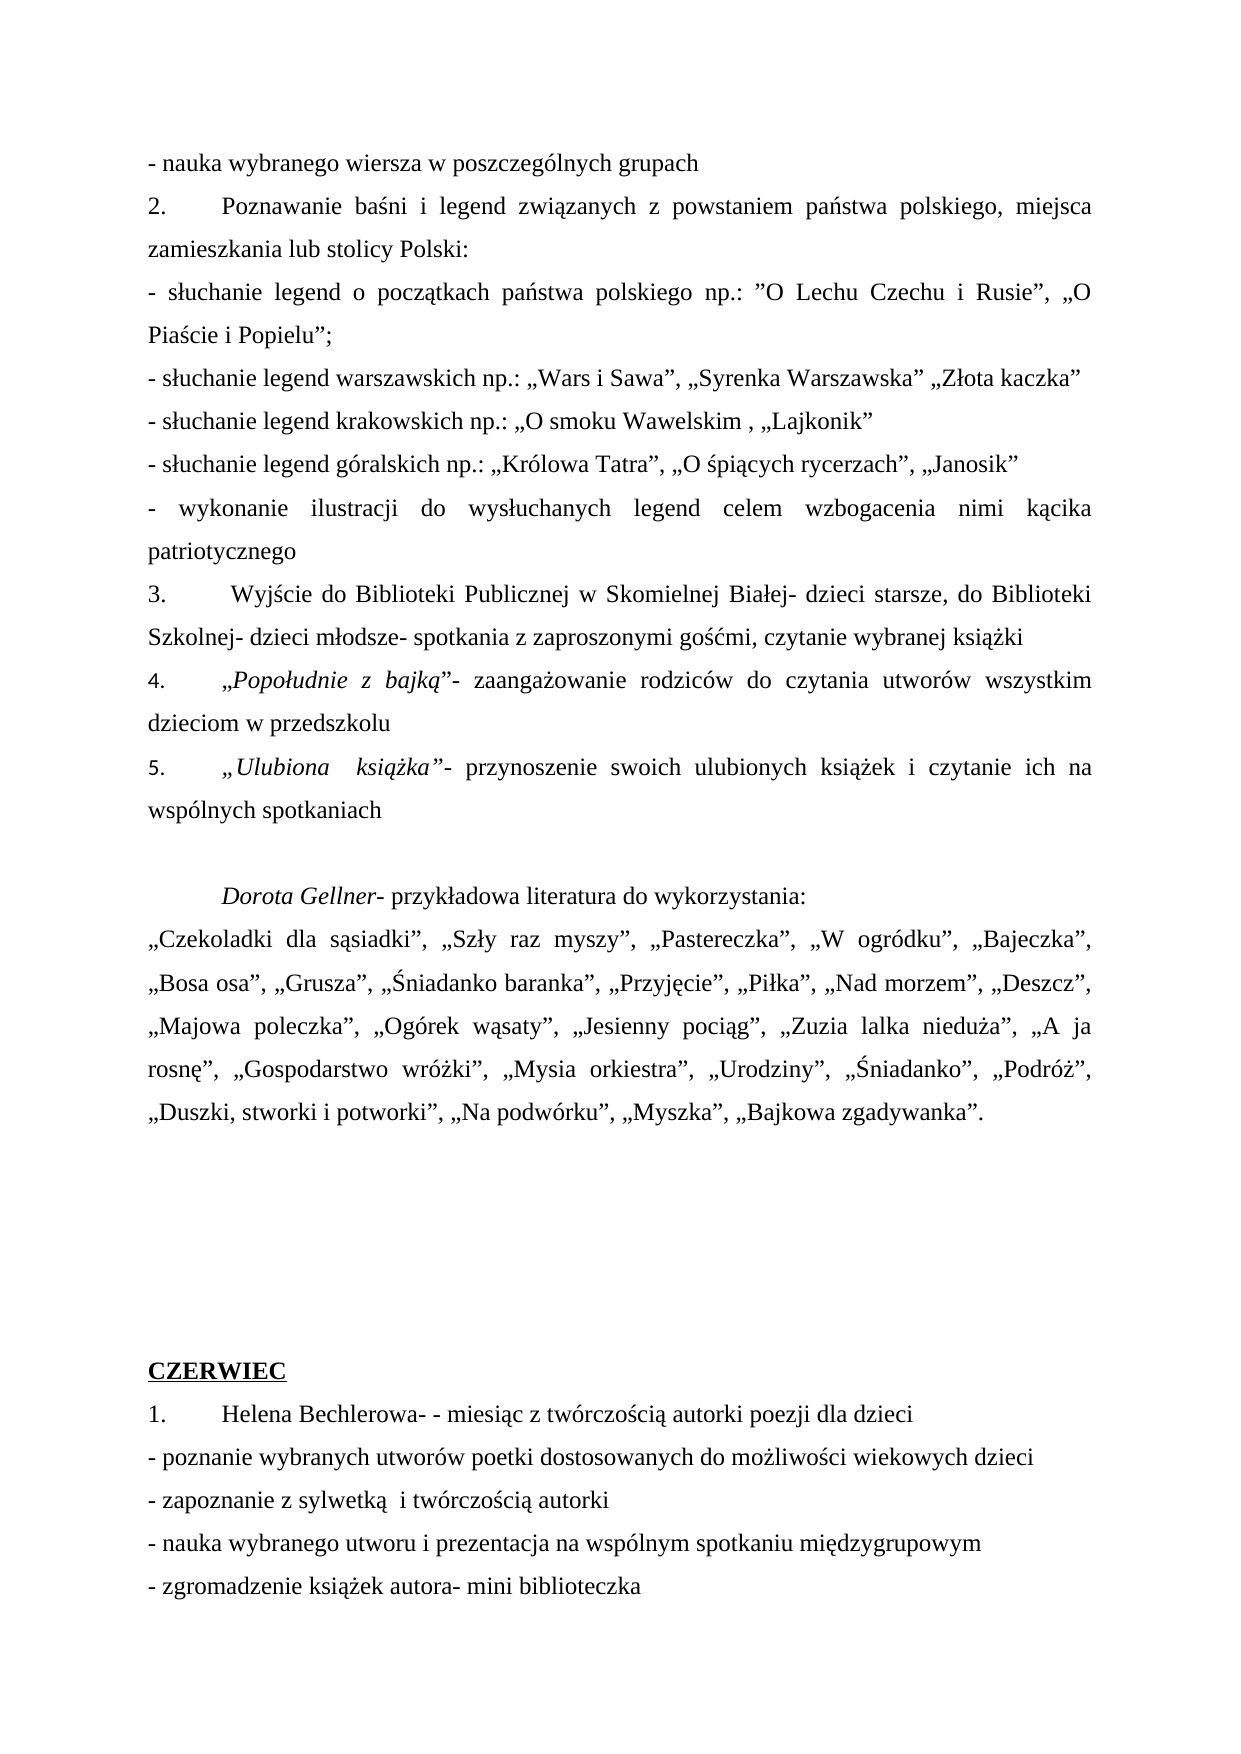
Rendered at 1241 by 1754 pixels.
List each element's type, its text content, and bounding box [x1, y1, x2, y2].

text Dorota Gellner- przykładowa literatura do wykorzystania: [221, 881, 1093, 910]
text „Czekoladki dla sąsiadki”, „Szły raz myszy”, „Pastereczka”, „W ogródku”, „Bajeczka”, „Bosa osa”, „Grusza”, „Śniadanko baranka”, „Przyjęcie”, „Piłka”, „Nad morzem”, „Deszcz”, „Majowa poleczka”, „Ogórek wąsaty”, „Jesienny pociąg”, „Zuzia lalka nieduża”, „A ja rosnę”, „Gospodarstwo wróżki”, „Mysia orkiestra”, „Urodziny”, „Śniadanko”, „Podróż”, „Duszki, stworki i potworki”, „Na podwórku”, „Myszka”, „Bajkowa zgadywanka”. [148, 924, 1093, 1126]
list - zapoznanie z sylwetką i twórczością autorki [148, 1485, 1093, 1514]
text - słuchanie legend góralskich np.: „Królowa Tatra”, „O śpiących rycerzach”, „Janosik” [148, 449, 1093, 478]
text - słuchanie legend warszawskich np.: „Wars i Sawa”, „Syrenka Warszawska” „Złota kaczka” [148, 363, 1093, 392]
list „Ulubiona książka”- przynoszenie swoich ulubionych książek i czytanie ich na wspólnych spotkaniach [148, 752, 1093, 824]
list - poznanie wybranych utworów poetki dostosowanych do możliwości wiekowych dzieci [148, 1442, 1093, 1471]
list - nauka wybranego wiersza w poszczególnych grupach [148, 148, 1093, 176]
list „Popołudnie z bajką”- zaangażowanie rodziców do czytania utworów wszystkim dzieciom w przedszkolu [148, 665, 1093, 737]
text - słuchanie legend o początkach państwa polskiego np.: ”O Lechu Czechu i Rusie”, „O Piaście i Popielu”; [148, 277, 1093, 349]
list CZERWIEC 1. Helena Bechlerowa- - miesiąc z twórczością autorki poezji dla dzieci [148, 1356, 1093, 1428]
text - słuchanie legend krakowskich np.: „O smoku Wawelskim , „Lajkonik” [148, 406, 1093, 435]
text - zgromadzenie książek autora- mini biblioteczka [148, 1571, 1093, 1600]
text 3. Wyjście do Biblioteki Publicznej w Skomielnej Białej- dzieci starsze, do Biblioteki Szkolnej- dzieci młodsze- spotkania z zaproszonymi gośćmi, czytanie wybranej książki [148, 579, 1093, 651]
text 2. Poznawanie baśni i legend związanych z powstaniem państwa polskiego, miejsca zamieszkania lub stolicy Polski: [148, 191, 1093, 263]
text - wykonanie ilustracji do wysłuchanych legend celem wzbogacenia nimi kącika patriotycznego [148, 493, 1093, 564]
list - nauka wybranego utworu i prezentacja na wspólnym spotkaniu międzygrupowym [148, 1528, 1093, 1557]
